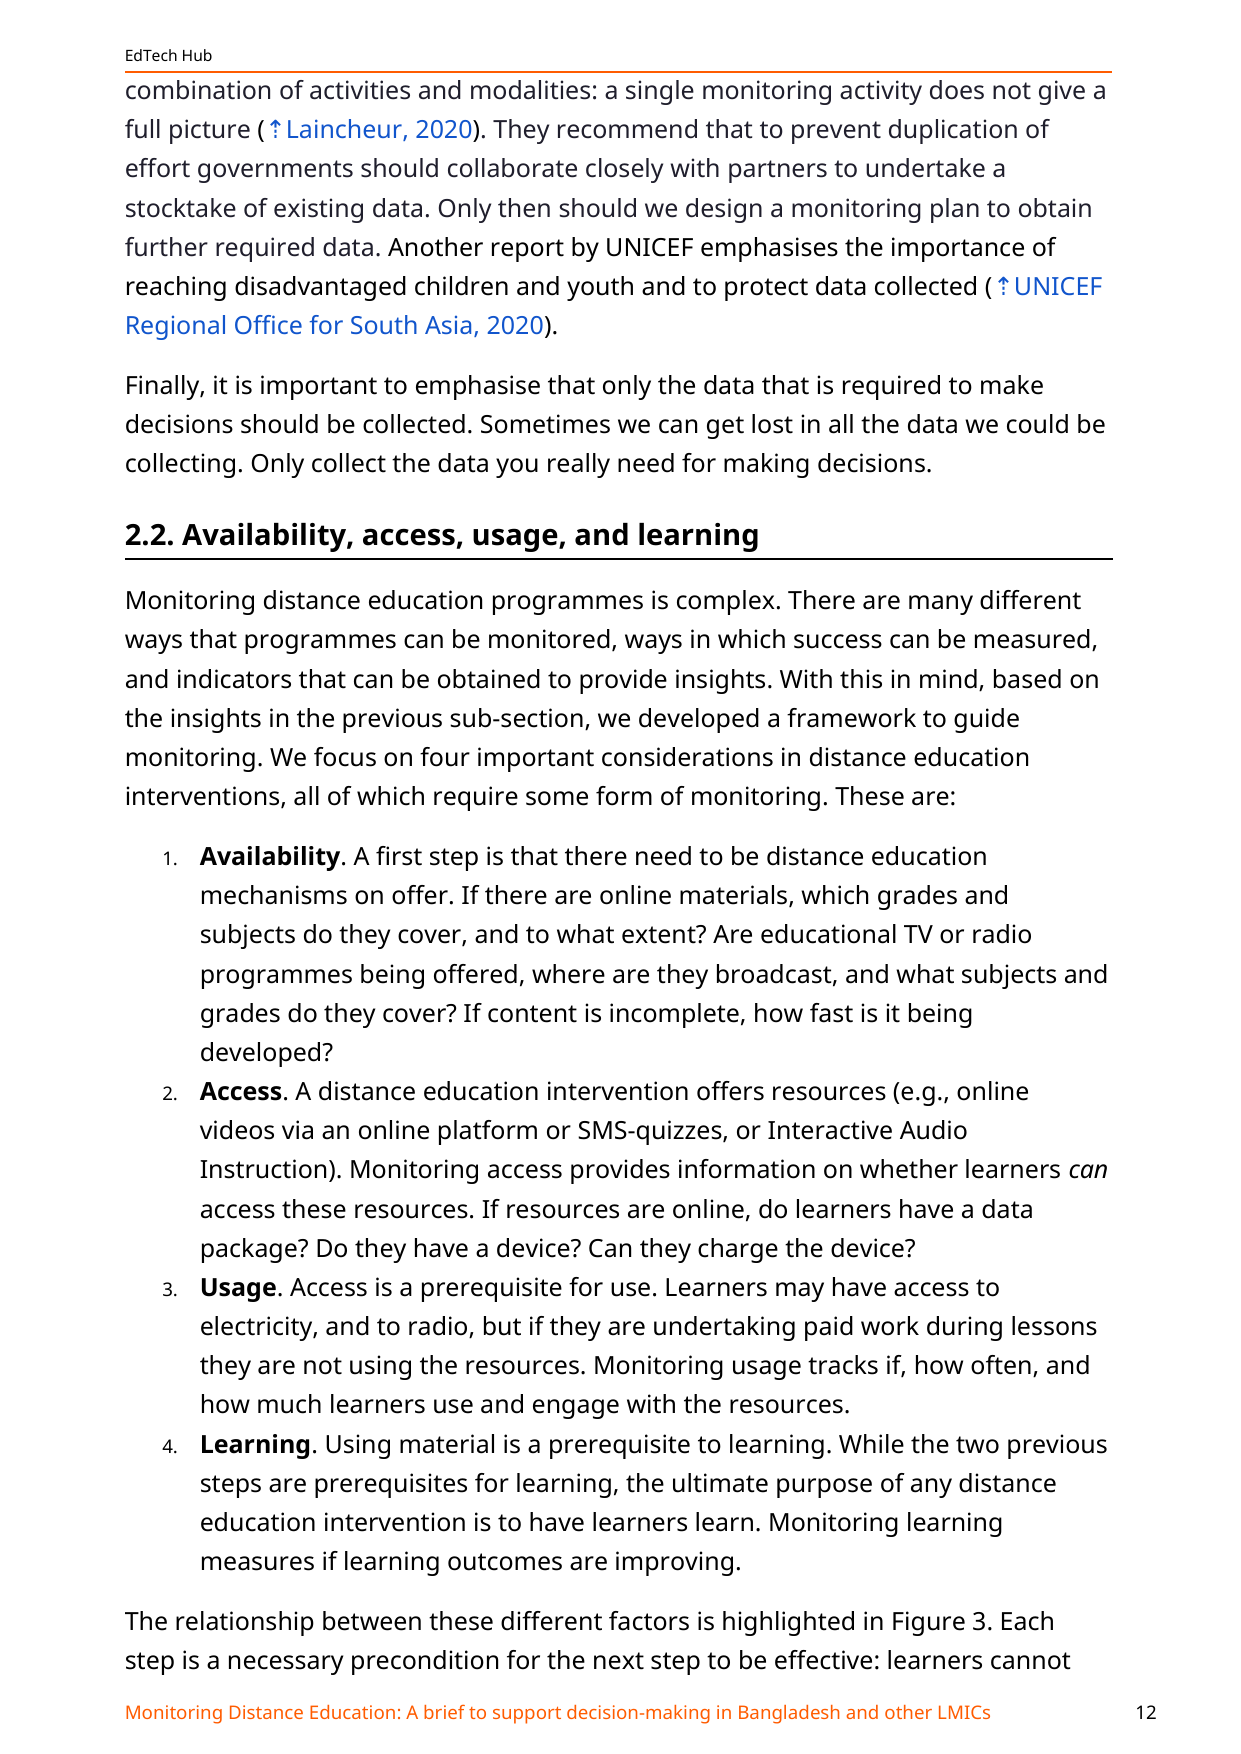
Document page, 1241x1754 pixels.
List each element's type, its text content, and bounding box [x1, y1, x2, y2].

text Finally, it is important to emphasise that only the data that is required to make decisions should be collected. Sometimes we can get lost in all the data we could be collecting. Only collect the data you really need for making decisions. [124, 368, 1112, 480]
text Monitoring distance education programmes is complex. There are many different ways that programmes can be monitored, ways in which success can be measured, and indicators that can be obtained to provide insights. With this in mind, based on the insights in the previous sub-section, we developed a framework to guide monitoring. We focus on four important considerations in distance education interventions, all of which require some form of monitoring. These are: [124, 583, 1112, 813]
text combination of activities and modalities: a single monitoring activity does not give a full picture (⇡Laincheur, 2020). They recommend that to prevent duplication of effort governments should collaborate closely with partners to undertake a stocktake of existing data. Only then should we design a monitoring plan to obtain further required data. Another report by UNICEF emphasises the importance of reaching disadvantaged children and youth and to protect data collected (⇡UNICEF Regional Office for South Asia, 2020). [124, 73, 1112, 342]
list Access. A distance education intervention offers resources (e.g., online videos via an online platform or SMS-quizzes, or Interactive Audio Instruction). Monitoring access provides information on whether learners can access these resources. If resources are online, do learners have a data package? Do they have a device? Can they charge the device? [162, 1074, 1112, 1264]
text The relationship between these different factors is highlighted in Figure 3. Each step is a necessary precondition for the next step to be effective: learners cannot [124, 1604, 1112, 1677]
subtitle 2.2. Availability, access, usage, and learning [124, 514, 1113, 560]
list Availability. A first step is that there need to be distance education mechanisms on offer. If there are online materials, which grades and subjects do they cover, and to what extent? Are educational TV or radio programmes being offered, where are they broadcast, and what subjects and grades do they cover? If content is incomplete, how fast is it being developed? [162, 839, 1112, 1069]
list Learning. Using material is a prerequisite to learning. While the two previous steps are prerequisites for learning, the ultimate purpose of any distance education intervention is to have learners learn. Monitoring learning measures if learning outcomes are improving. [162, 1426, 1112, 1578]
list Usage. Access is a prerequisite for use. Learners may have access to electricity, and to radio, but if they are undertaking paid work during lessons they are not using the resources. Monitoring usage tracks if, how often, and how much learners use and engage with the resources. [162, 1269, 1112, 1421]
